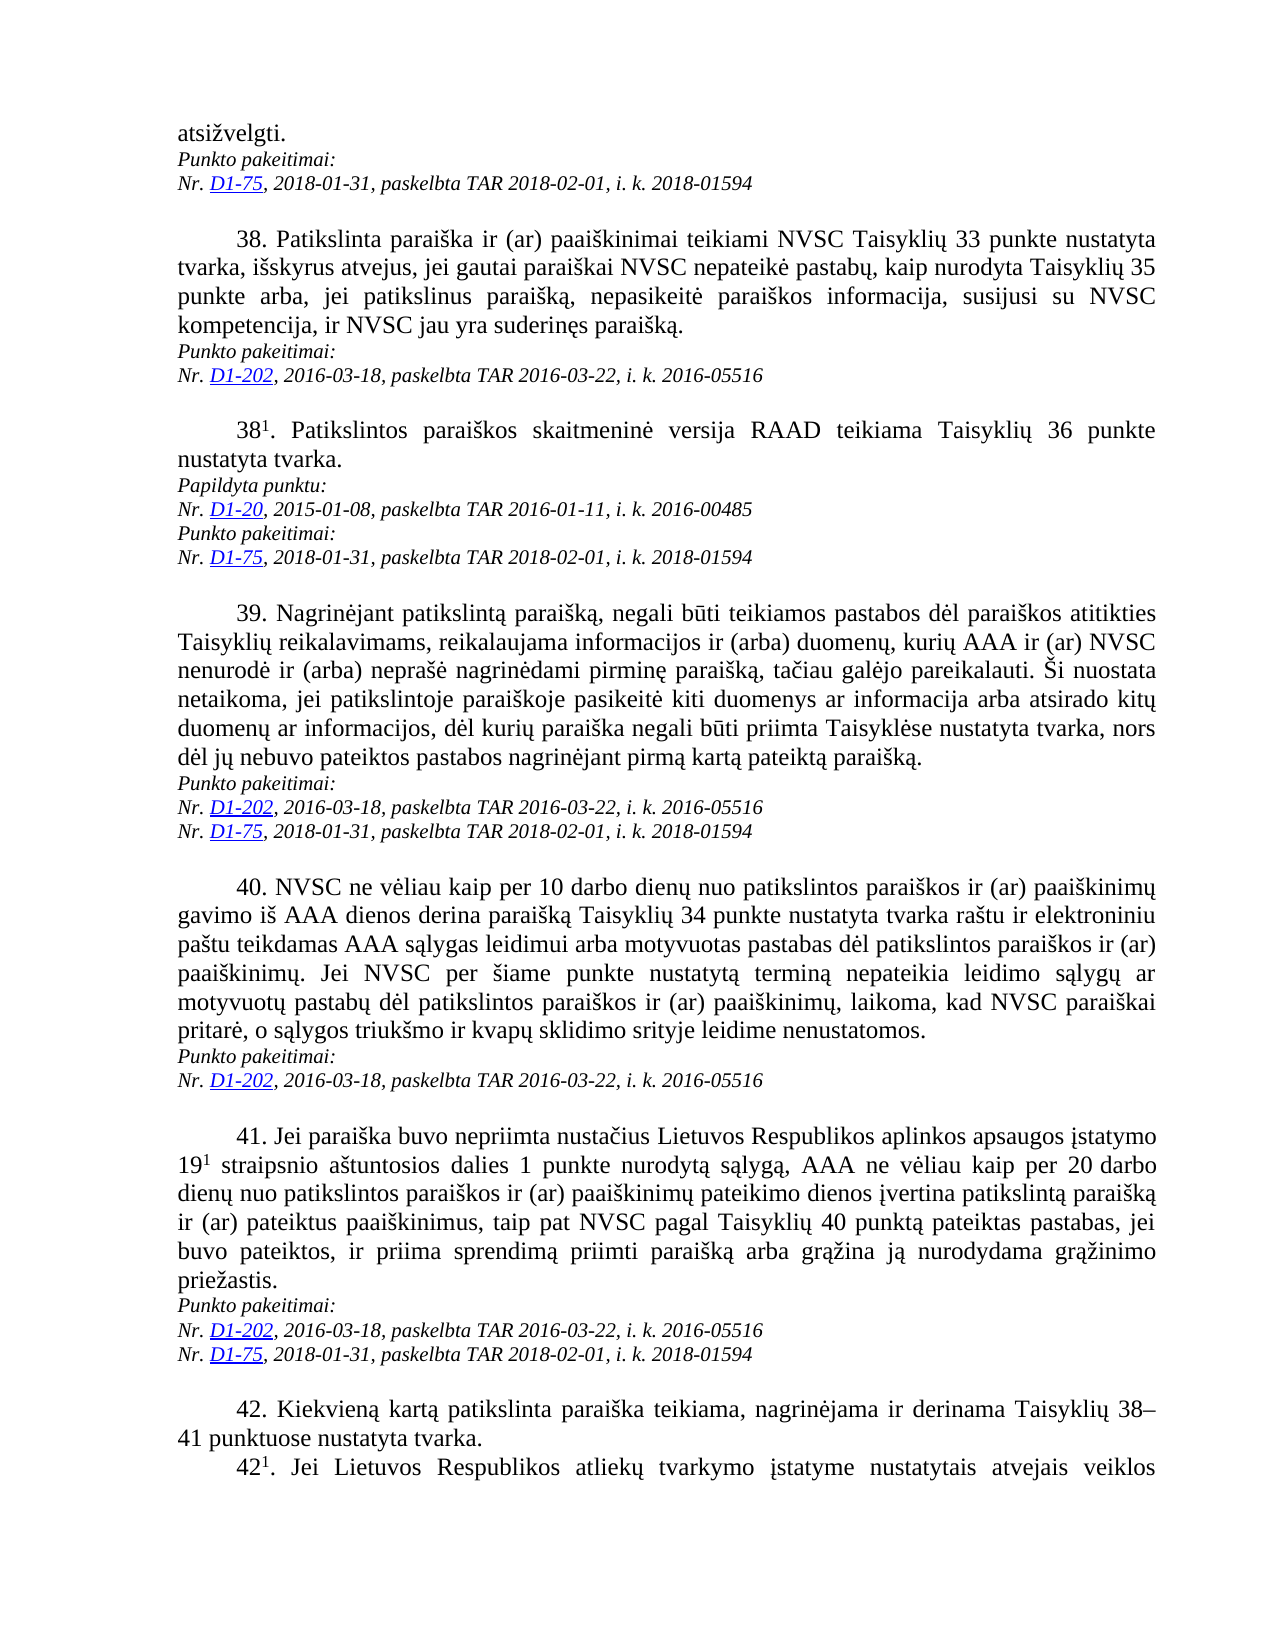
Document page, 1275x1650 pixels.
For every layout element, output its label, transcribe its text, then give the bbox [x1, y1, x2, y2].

text Punkto pakeitimai: [177, 339, 1157, 363]
text Nr. D1-75, 2018-01-31, paskelbta TAR 2018-02-01, i. k. 2018-01594 [177, 819, 1157, 843]
text Nr. D1-75, 2018-01-31, paskelbta TAR 2018-02-01, i. k. 2018-01594 [177, 171, 1157, 195]
text Nr. D1-202, 2016-03-18, paskelbta TAR 2016-03-22, i. k. 2016-05516 [177, 1068, 1157, 1092]
text 421. Jei Lietuvos Respublikos atliekų tvarkymo įstatyme nustatytais atvejais veiklos [177, 1452, 1157, 1481]
text Nr. D1-75, 2018-01-31, paskelbta TAR 2018-02-01, i. k. 2018-01594 [177, 545, 1157, 569]
text Punkto pakeitimai: [177, 771, 1157, 795]
text Punkto pakeitimai: [177, 521, 1157, 545]
text Punkto pakeitimai: [177, 1044, 1157, 1068]
text Nr. D1-202, 2016-03-18, paskelbta TAR 2016-03-22, i. k. 2016-05516 [177, 363, 1157, 387]
text Punkto pakeitimai: [177, 147, 1157, 171]
text Nr. D1-202, 2016-03-18, paskelbta TAR 2016-03-22, i. k. 2016-05516 [177, 795, 1157, 819]
text Nr. D1-202, 2016-03-18, paskelbta TAR 2016-03-22, i. k. 2016-05516 [177, 1317, 1157, 1342]
text 42. Kiekvieną kartą patikslinta paraiška teikiama, nagrinėjama ir derinama Taisyklių 38–41 punktuose nustatyta tvarka. [177, 1394, 1157, 1452]
text 41. Jei paraiška buvo nepriimta nustačius Lietuvos Respublikos aplinkos apsaugos įstatymo 191 straipsnio aštuntosios dalies 1 punkte nurodytą sąlygą, AAA ne vėliau kaip per 20 darbo dienų nuo patikslintos paraiškos ir (ar) paaiškinimų pateikimo dienos įvertina patikslintą paraišką ir (ar) pateiktus paaiškinimus, taip pat NVSC pagal Taisyklių 40 punktą pateiktas pastabas, jei buvo pateiktos, ir priima sprendimą priimti paraišką arba grąžina ją nurodydama grąžinimo priežastis. [177, 1121, 1157, 1293]
text 40. NVSC ne vėliau kaip per 10 darbo dienų nuo patikslintos paraiškos ir (ar) paaiškinimų gavimo iš AAA dienos derina paraišką Taisyklių 34 punkte nustatyta tvarka raštu ir elektroniniu paštu teikdamas AAA sąlygas leidimui arba motyvuotas pastabas dėl patikslintos paraiškos ir (ar) paaiškinimų. Jei NVSC per šiame punkte nustatytą terminą nepateikia leidimo sąlygų ar motyvuotų pastabų dėl patikslintos paraiškos ir (ar) paaiškinimų, laikoma, kad NVSC paraiškai pritarė, o sąlygos triukšmo ir kvapų sklidimo srityje leidime nenustatomos. [177, 872, 1157, 1044]
text 381. Patikslintos paraiškos skaitmeninė versija RAAD teikiama Taisyklių 36 punkte nustatyta tvarka. [177, 416, 1157, 473]
text Nr. D1-75, 2018-01-31, paskelbta TAR 2018-02-01, i. k. 2018-01594 [177, 1342, 1157, 1366]
text atsižvelgti. [177, 118, 1157, 147]
text Punkto pakeitimai: [177, 1293, 1157, 1317]
text Papildyta punktu: [177, 473, 1157, 497]
text 38. Patikslinta paraiška ir (ar) paaiškinimai teikiami NVSC Taisyklių 33 punkte nustatyta tvarka, išskyrus atvejus, jei gautai paraiškai NVSC nepateikė pastabų, kaip nurodyta Taisyklių 35 punkte arba, jei patikslinus paraišką, nepasikeitė paraiškos informacija, susijusi su NVSC kompetencija, ir NVSC jau yra suderinęs paraišką. [177, 224, 1157, 339]
text 39. Nagrinėjant patikslintą paraišką, negali būti teikiamos pastabos dėl paraiškos atitikties Taisyklių reikalavimams, reikalaujama informacijos ir (arba) duomenų, kurių AAA ir (ar) NVSC nenurodė ir (arba) neprašė nagrinėdami pirminę paraišką, tačiau galėjo pareikalauti. Ši nuostata netaikoma, jei patikslintoje paraiškoje pasikeitė kiti duomenys ar informacija arba atsirado kitų duomenų ar informacijos, dėl kurių paraiška negali būti priimta Taisyklėse nustatyta tvarka, nors dėl jų nebuvo pateiktos pastabos nagrinėjant pirmą kartą pateiktą paraišką. [177, 598, 1157, 771]
text Nr. D1-20, 2015-01-08, paskelbta TAR 2016-01-11, i. k. 2016-00485 [177, 497, 1157, 521]
